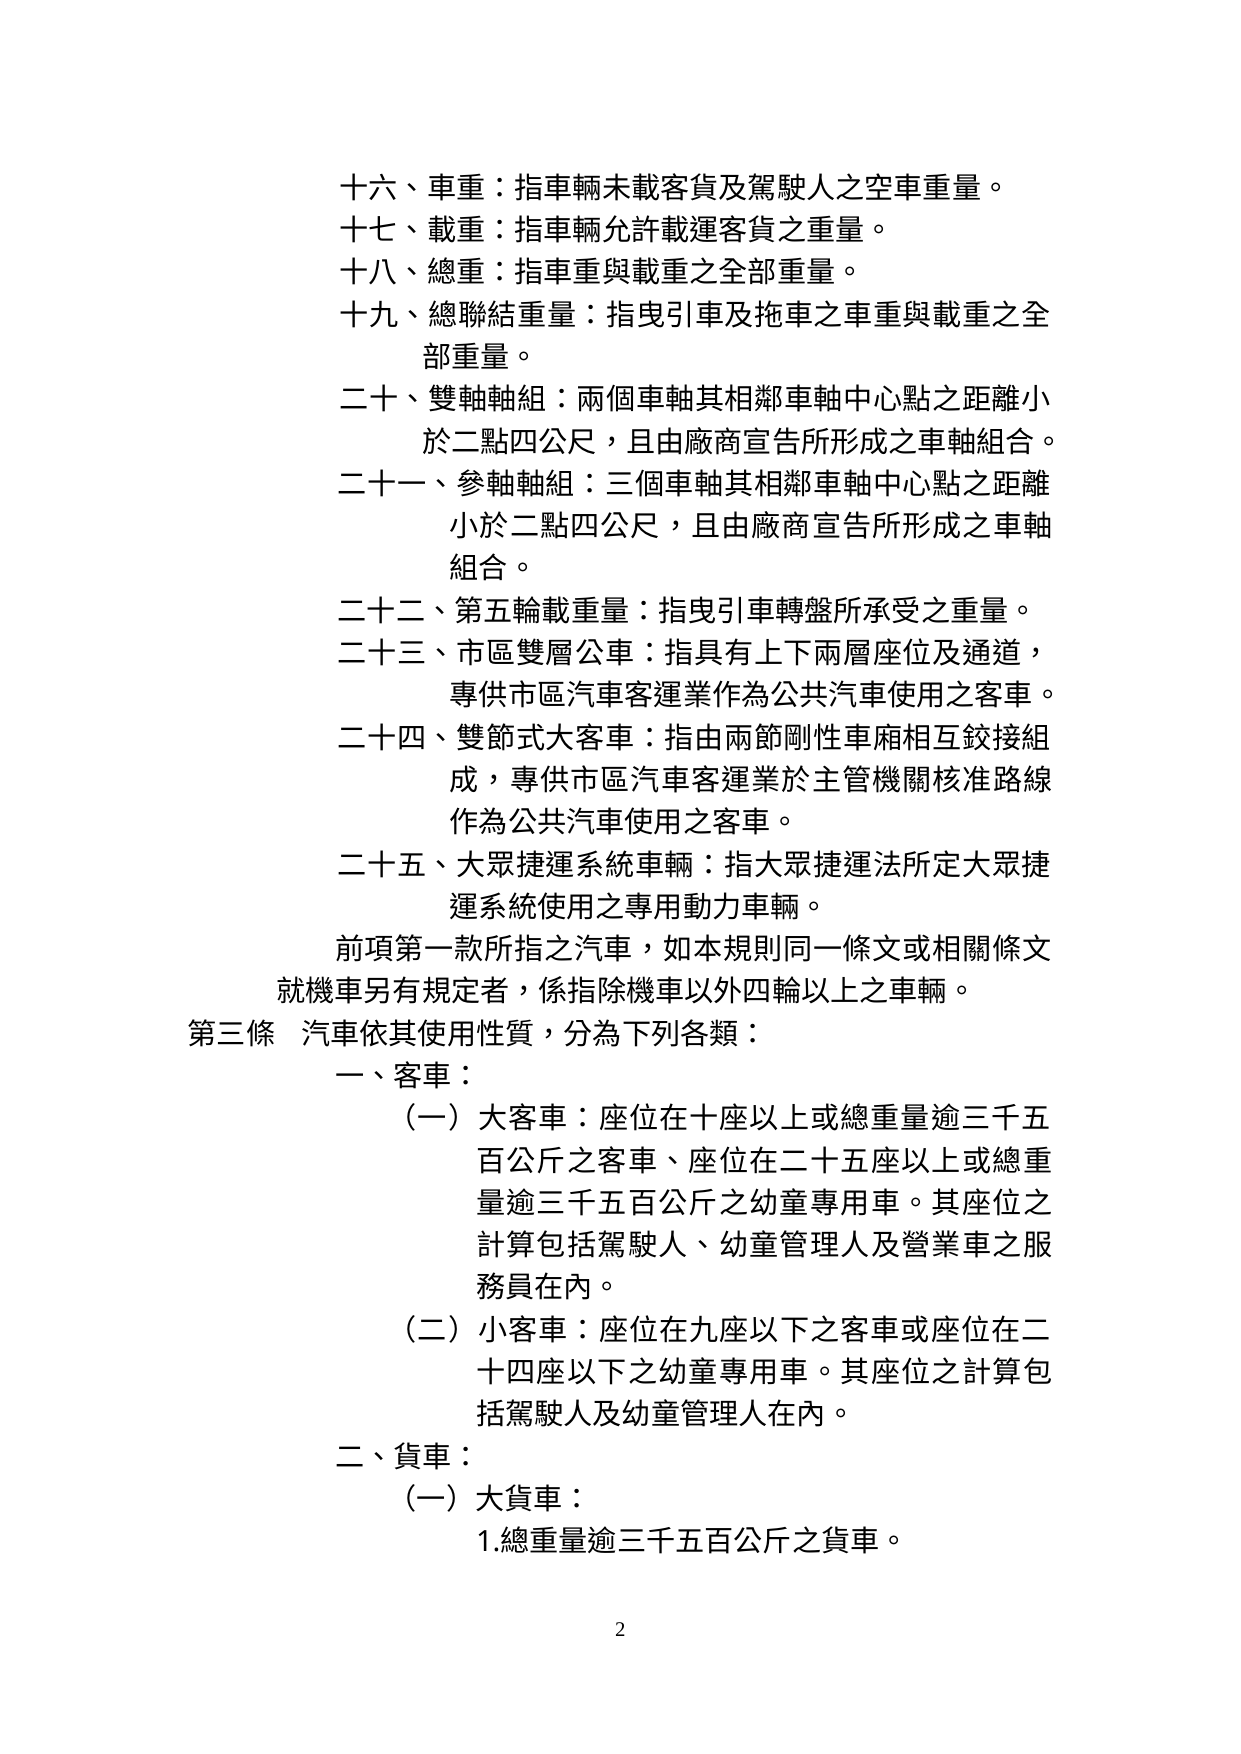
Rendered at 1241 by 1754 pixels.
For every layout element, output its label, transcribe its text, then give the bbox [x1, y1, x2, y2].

text （二）小客車：座位在九座以下之客車或座位在二十四座以下之幼童專用車。其座位之計算包括駕駛人及幼童管理人在內。 [387, 1306, 1053, 1433]
text 二十二、第五輪載重量：指曳引車轉盤所承受之重量。 [337, 587, 1053, 630]
text 二十一、參軸軸組：三個車軸其相鄰車軸中心點之距離小於二點四公尺，且由廠商宣告所形成之車軸組合。 [337, 461, 1053, 587]
text 十八、總重：指車重與載重之全部重量。 [339, 249, 1053, 291]
text 一、客車： [287, 1053, 1053, 1095]
text 二、貨車： [287, 1433, 1053, 1476]
text 二十三、市區雙層公車：指具有上下兩層座位及通道，專供市區汽車客運業作為公共汽車使用之客車。 [337, 630, 1053, 714]
text 二十、雙軸軸組：兩個車軸其相鄰車軸中心點之距離小於二點四公尺，且由廠商宣告所形成之車軸組合。 [339, 376, 1053, 461]
text 十九、總聯結重量：指曳引車及拖車之車重與載重之全部重量。 [339, 291, 1053, 376]
text 十六、車重：指車輛未載客貨及駕駛人之空車重量。 [339, 164, 1053, 207]
text 二十四、雙節式大客車：指由兩節剛性車廂相互鉸接組成，專供市區汽車客運業於主管機關核准路線作為公共汽車使用之客車。 [337, 714, 1053, 841]
text 第三條 汽車依其使用性質，分為下列各類： [187, 1010, 1053, 1053]
text 1.總重量逾三千五百公斤之貨車。 [476, 1518, 1053, 1560]
text 二十五、大眾捷運系統車輛：指大眾捷運法所定大眾捷運系統使用之專用動力車輛。 [337, 841, 1053, 926]
text （一）大客車：座位在十座以上或總重量逾三千五百公斤之客車、座位在二十五座以上或總重量逾三千五百公斤之幼童專用車。其座位之計算包括駕駛人、幼童管理人及營業車之服務員在內。 [387, 1095, 1053, 1306]
text （一）大貨車： [387, 1476, 1053, 1518]
text 十七、載重：指車輛允許載運客貨之重量。 [339, 207, 1053, 249]
text 前項第一款所指之汽車，如本規則同一條文或相關條文就機車另有規定者，係指除機車以外四輪以上之車輛。 [276, 926, 1053, 1010]
